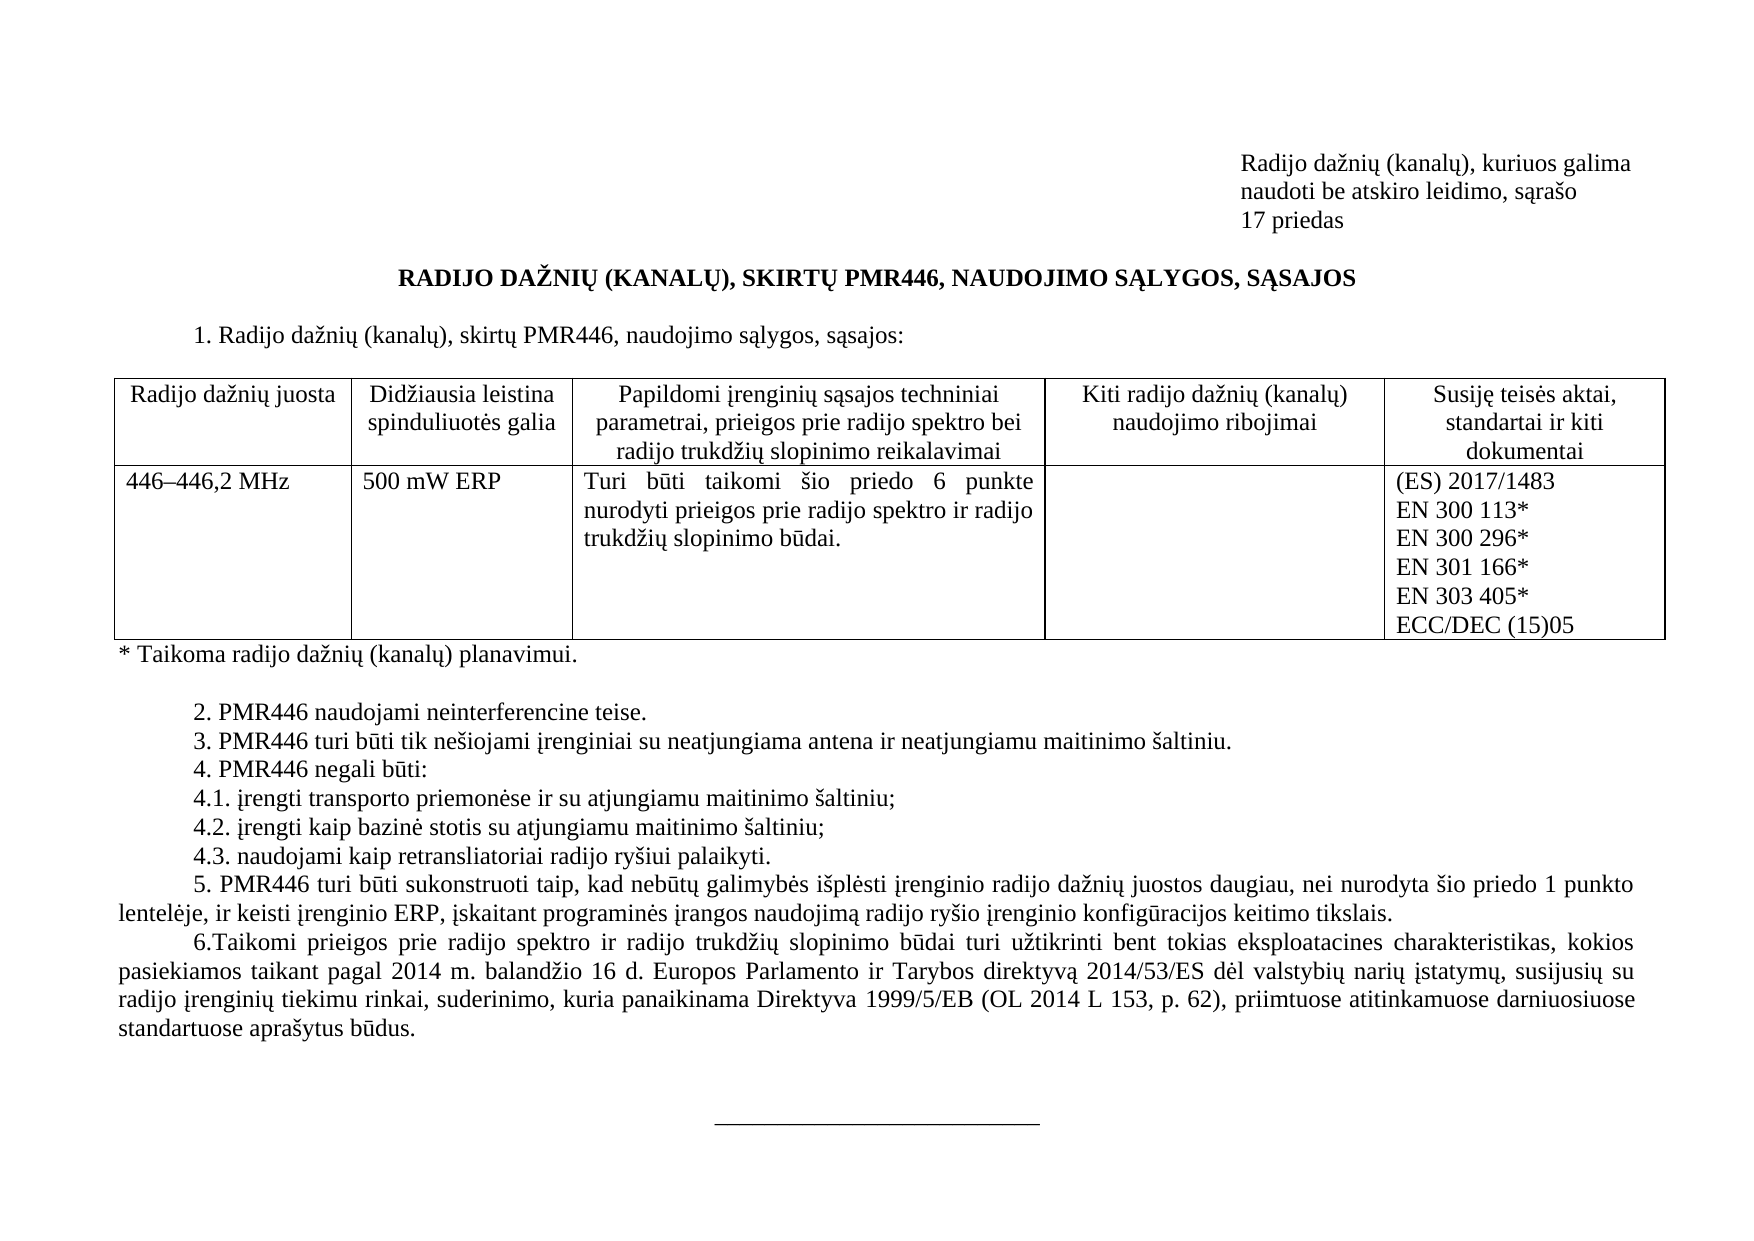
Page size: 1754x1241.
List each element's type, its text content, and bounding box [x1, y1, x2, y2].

table_cell 500 mW ERP [352, 466, 572, 638]
table_cell [1046, 466, 1384, 638]
text 4.1. įrengti transporto priemonėse ir su atjungiamu maitinimo šaltiniu; [118, 783, 1636, 812]
table_cell (ES) 2017/1483 EN 300 113* EN 300 296* EN 301 166* EN 303 405* ECC/DEC (15)05 [1385, 466, 1664, 638]
text 2. PMR446 naudojami neinterferencine teise. [118, 697, 1636, 726]
text * Taikoma radijo dažnių (kanalų) planavimui. [81, 639, 1682, 668]
table_cell Turi būti taikomi šio priedo 6 punkte nurodyti prieigos prie radijo spektro ir radijo trukdžių slopinimo būdai. [573, 466, 1044, 638]
text 4. PMR446 negali būti: [118, 754, 1636, 783]
text 6.Taikomi prieigos prie radijo spektro ir radijo trukdžių slopinimo būdai turi užtikrinti bent tokias eksploatacines charakteristikas, kokios pasiekiamos taikant pagal 2014 m. balandžio 16 d. Europos Parlamento ir Tarybos direktyvą 2014/53/ES dėl valstybių narių įstatymų, susijusių su radijo įrenginių tiekimu rinkai, suderinimo, kuria panaikinama Direktyva 1999/5/EB (OL 2014 L 153, p. 62), priimtuose atitinkamuose darniuosiuose standartuose aprašytus būdus. [118, 927, 1636, 1042]
text 1. Radijo dažnių (kanalų), skirtų PMR446, naudojimo sąlygos, sąsajos: [118, 320, 1636, 349]
text 4.3. naudojami kaip retransliatoriai radijo ryšiui palaikyti. [118, 841, 1636, 869]
text RADIJO DAŽNIŲ (KANALŲ), SKIRTŲ PMR446, NAUDOJIMO SĄLYGOS, SĄSAJOS [118, 263, 1636, 291]
table_header Didžiausia leistina spinduliuotės galia [352, 379, 572, 465]
table_header Susiję teisės aktai, standartai ir kiti dokumentai [1385, 379, 1664, 465]
text __________________________ [118, 1099, 1636, 1128]
table_cell 446–446,2 MHz [115, 466, 351, 638]
text 4.2. įrengti kaip bazinė stotis su atjungiamu maitinimo šaltiniu; [118, 812, 1636, 841]
table_header Kiti radijo dažnių (kanalų) naudojimo ribojimai [1046, 379, 1384, 465]
text 17 priedas [118, 205, 1636, 234]
text 3. PMR446 turi būti tik nešiojami įrenginiai su neatjungiama antena ir neatjungiamu maitinimo šaltiniu. [118, 726, 1636, 754]
text naudoti be atskiro leidimo, sąrašo [118, 176, 1636, 205]
text Radijo dažnių (kanalų), kuriuos galima [118, 148, 1636, 176]
table_header Papildomi įrenginių sąsajos techniniai parametrai, prieigos prie radijo spektro bei radijo trukdžių slopinimo reikalavimai [573, 379, 1044, 465]
text 5. PMR446 turi būti sukonstruoti taip, kad nebūtų galimybės išplėsti įrenginio radijo dažnių juostos daugiau, nei nurodyta šio priedo 1 punkto lentelėje, ir keisti įrenginio ERP, įskaitant programinės įrangos naudojimą radijo ryšio įrenginio konfigūracijos keitimo tikslais. [118, 869, 1636, 927]
table_header Radijo dažnių juosta [115, 379, 351, 465]
